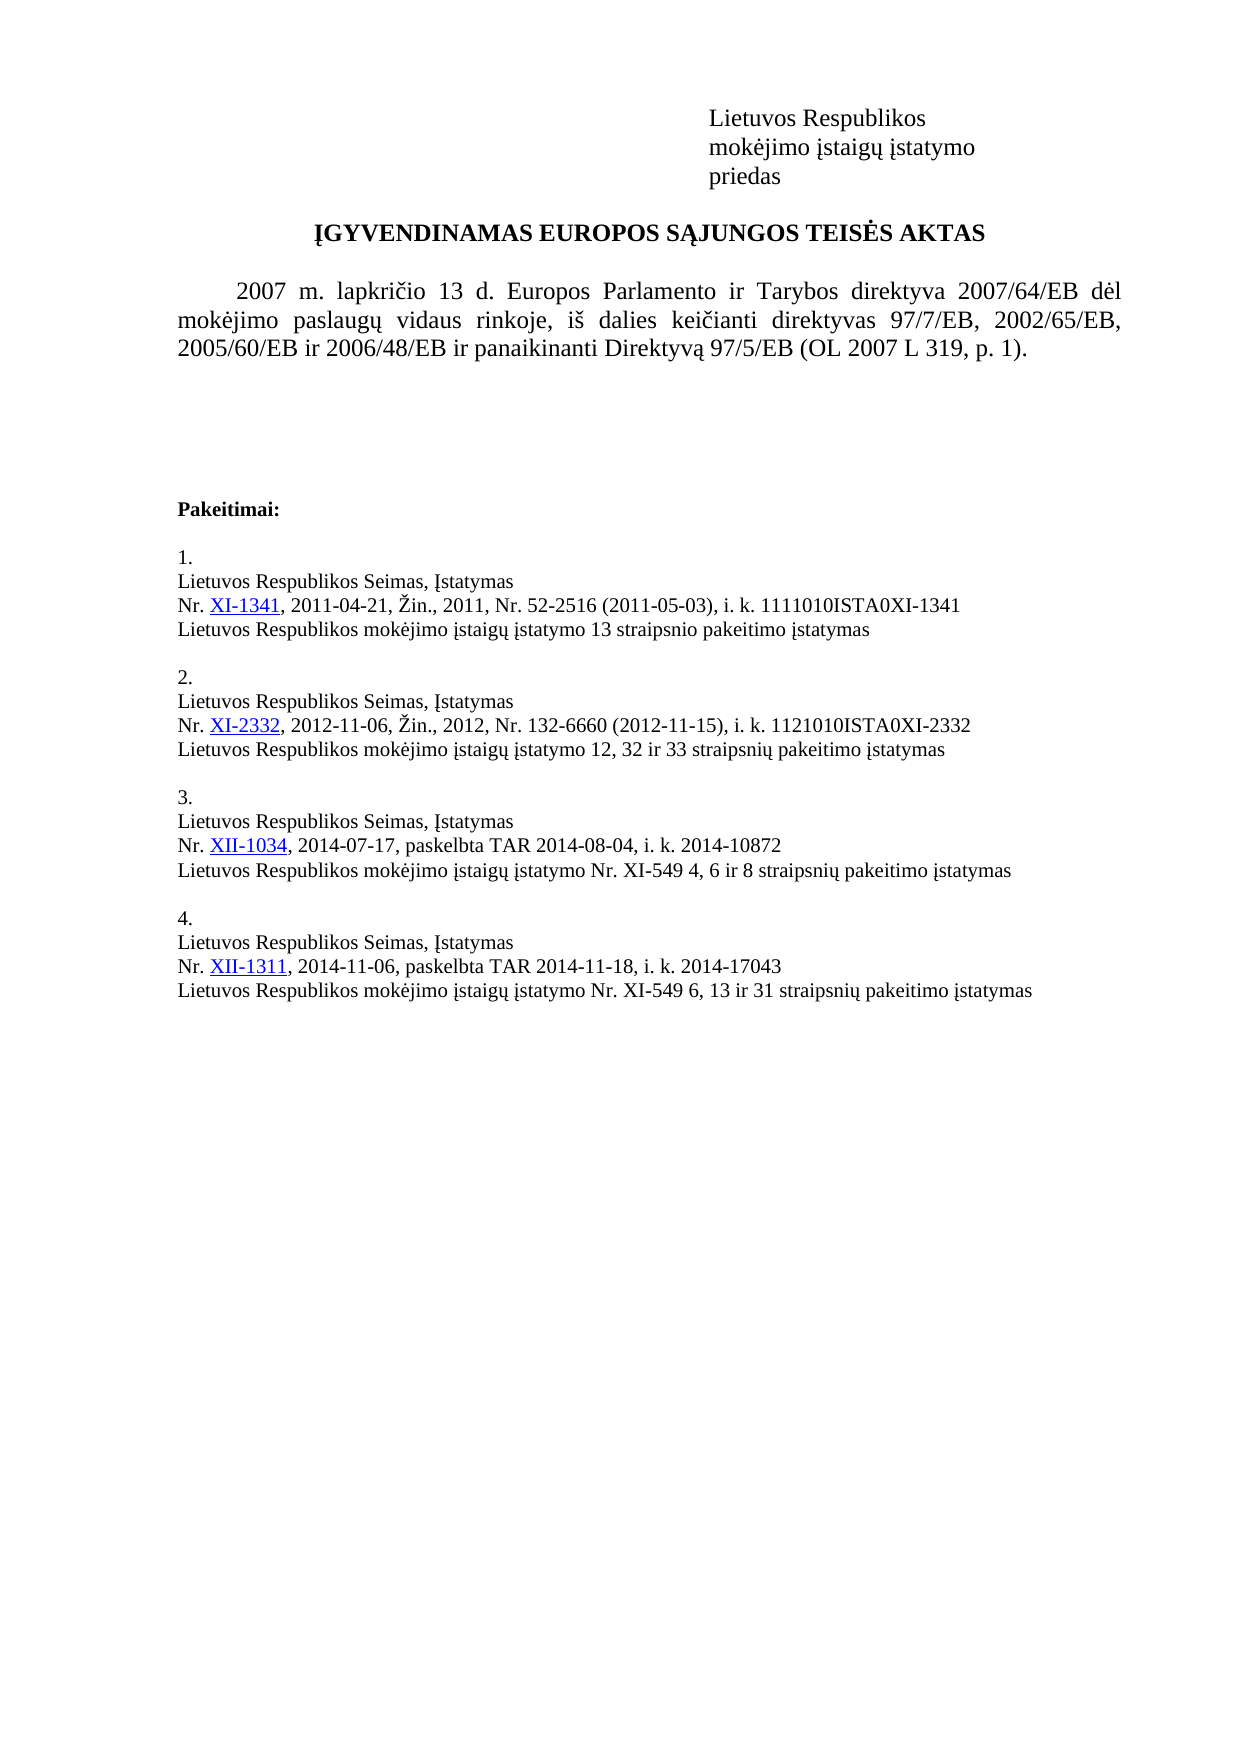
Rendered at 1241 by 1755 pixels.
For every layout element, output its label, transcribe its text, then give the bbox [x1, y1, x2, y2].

text Lietuvos Respublikos Seimas, Įstatymas [177, 809, 1122, 833]
text Lietuvos Respublikos Seimas, Įstatymas [177, 930, 1122, 954]
text Pakeitimai: [177, 497, 1122, 521]
text Lietuvos Respublikos mokėjimo įstaigų įstatymo Nr. XI-549 4, 6 ir 8 straipsnių pakeitimo įstatymas [177, 857, 1122, 882]
text ĮGYVENDINAMAS EUROPOS SĄJUNGOS TEISĖS AKTAS [177, 218, 1122, 247]
text 1. [177, 545, 1122, 569]
text Nr. XII-1034, 2014-07-17, paskelbta TAR 2014-08-04, i. k. 2014-10872 [177, 833, 1122, 857]
text 4. [177, 906, 1122, 930]
text 2. [177, 665, 1122, 689]
text Lietuvos Respublikos [709, 103, 1122, 132]
text Lietuvos Respublikos mokėjimo įstaigų įstatymo Nr. XI-549 6, 13 ir 31 straipsnių pakeitimo įstatymas [177, 978, 1122, 1002]
text Lietuvos Respublikos Seimas, Įstatymas [177, 689, 1122, 713]
text Lietuvos Respublikos mokėjimo įstaigų įstatymo 12, 32 ir 33 straipsnių pakeitimo įstatymas [177, 737, 1122, 761]
text Nr. XII-1311, 2014-11-06, paskelbta TAR 2014-11-18, i. k. 2014-17043 [177, 954, 1122, 978]
text priedas [177, 161, 1122, 190]
text Lietuvos Respublikos Seimas, Įstatymas [177, 569, 1122, 593]
text Lietuvos Respublikos mokėjimo įstaigų įstatymo 13 straipsnio pakeitimo įstatymas [177, 617, 1122, 641]
text 3. [177, 785, 1122, 809]
text Nr. XI-1341, 2011-04-21, Žin., 2011, Nr. 52-2516 (2011-05-03), i. k. 1111010ISTA0XI-1341 [177, 593, 1122, 617]
text mokėjimo įstaigų įstatymo [177, 132, 1122, 161]
text Nr. XI-2332, 2012-11-06, Žin., 2012, Nr. 132-6660 (2012-11-15), i. k. 1121010ISTA0XI-2332 [177, 713, 1122, 737]
text 2007 m. lapkričio 13 d. Europos Parlamento ir Tarybos direktyva 2007/64/EB dėl mokėjimo paslaugų vidaus rinkoje, iš dalies keičianti direktyvas 97/7/EB, 2002/65/EB, 2005/60/EB ir 2006/48/EB ir panaikinanti Direktyvą 97/5/EB (OL 2007 L 319, p. 1). [177, 276, 1122, 362]
